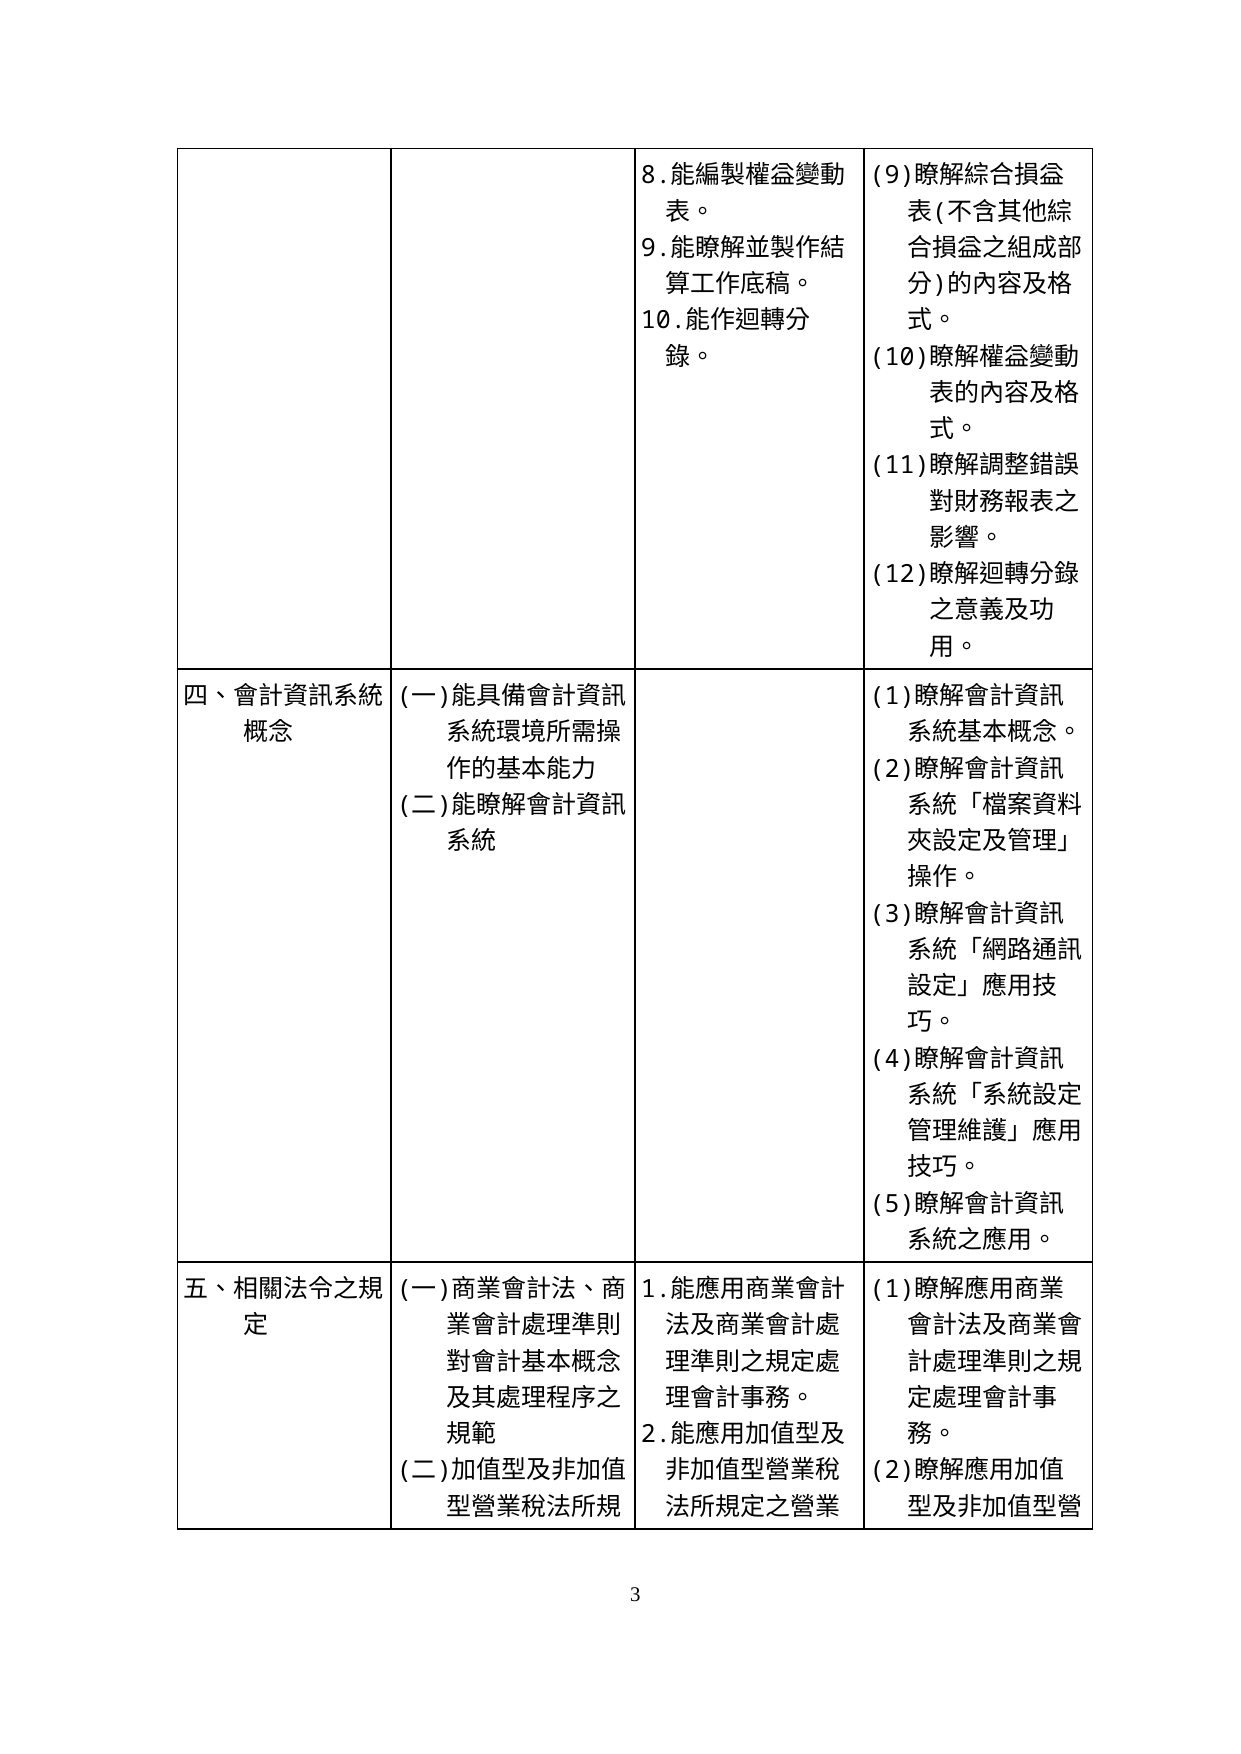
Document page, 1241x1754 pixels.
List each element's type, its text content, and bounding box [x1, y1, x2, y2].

table_cell 8.能編製權益變動表。 9.能瞭解並製作結算工作底稿。 10.能作迴轉分錄。 [636, 149, 863, 668]
table_cell 五、相關法令之規 定 [178, 1263, 390, 1528]
table_cell (1)瞭解應用商業會計法及商業會計處理準則之規定處理會計事務。 (2)瞭解應用加值型及非加值型營 [865, 1263, 1092, 1528]
table_cell (9)瞭解綜合損益表(不含其他綜合損益之組成部分)的內容及格式。 (10)瞭解權益變動 表的內容及格 式。 (11)瞭解調整錯誤 對財務報表之 影響。 (12)瞭解迴轉分錄 之意義及功 用。 [865, 149, 1092, 668]
table_cell [636, 670, 863, 1261]
table_cell (一)能具備會計資訊系統環境所需操作的基本能力 (二)能瞭解會計資訊系統 [392, 670, 634, 1261]
table_cell (一)商業會計法、商業會計處理準則對會計基本概念及其處理程序之規範 (二)加值型及非加值型營業稅法所規 [392, 1263, 634, 1528]
table_cell [178, 149, 390, 668]
table_cell 1.能應用商業會計法及商業會計處理準則之規定處理會計事務。 2.能應用加值型及非加值型營業稅法所規定之營業 [636, 1263, 863, 1528]
table_cell (1)瞭解會計資訊系統基本概念。 (2)瞭解會計資訊系統「檔案資料夾設定及管理」操作。 (3)瞭解會計資訊系統「網路通訊設定」應用技巧。 (4)瞭解會計資訊系統「系統設定管理維護」應用技巧。 (5)瞭解會計資訊系統之應用。 [865, 670, 1092, 1261]
table_cell 四、會計資訊系統 概念 [178, 670, 390, 1261]
table_cell [392, 149, 634, 668]
